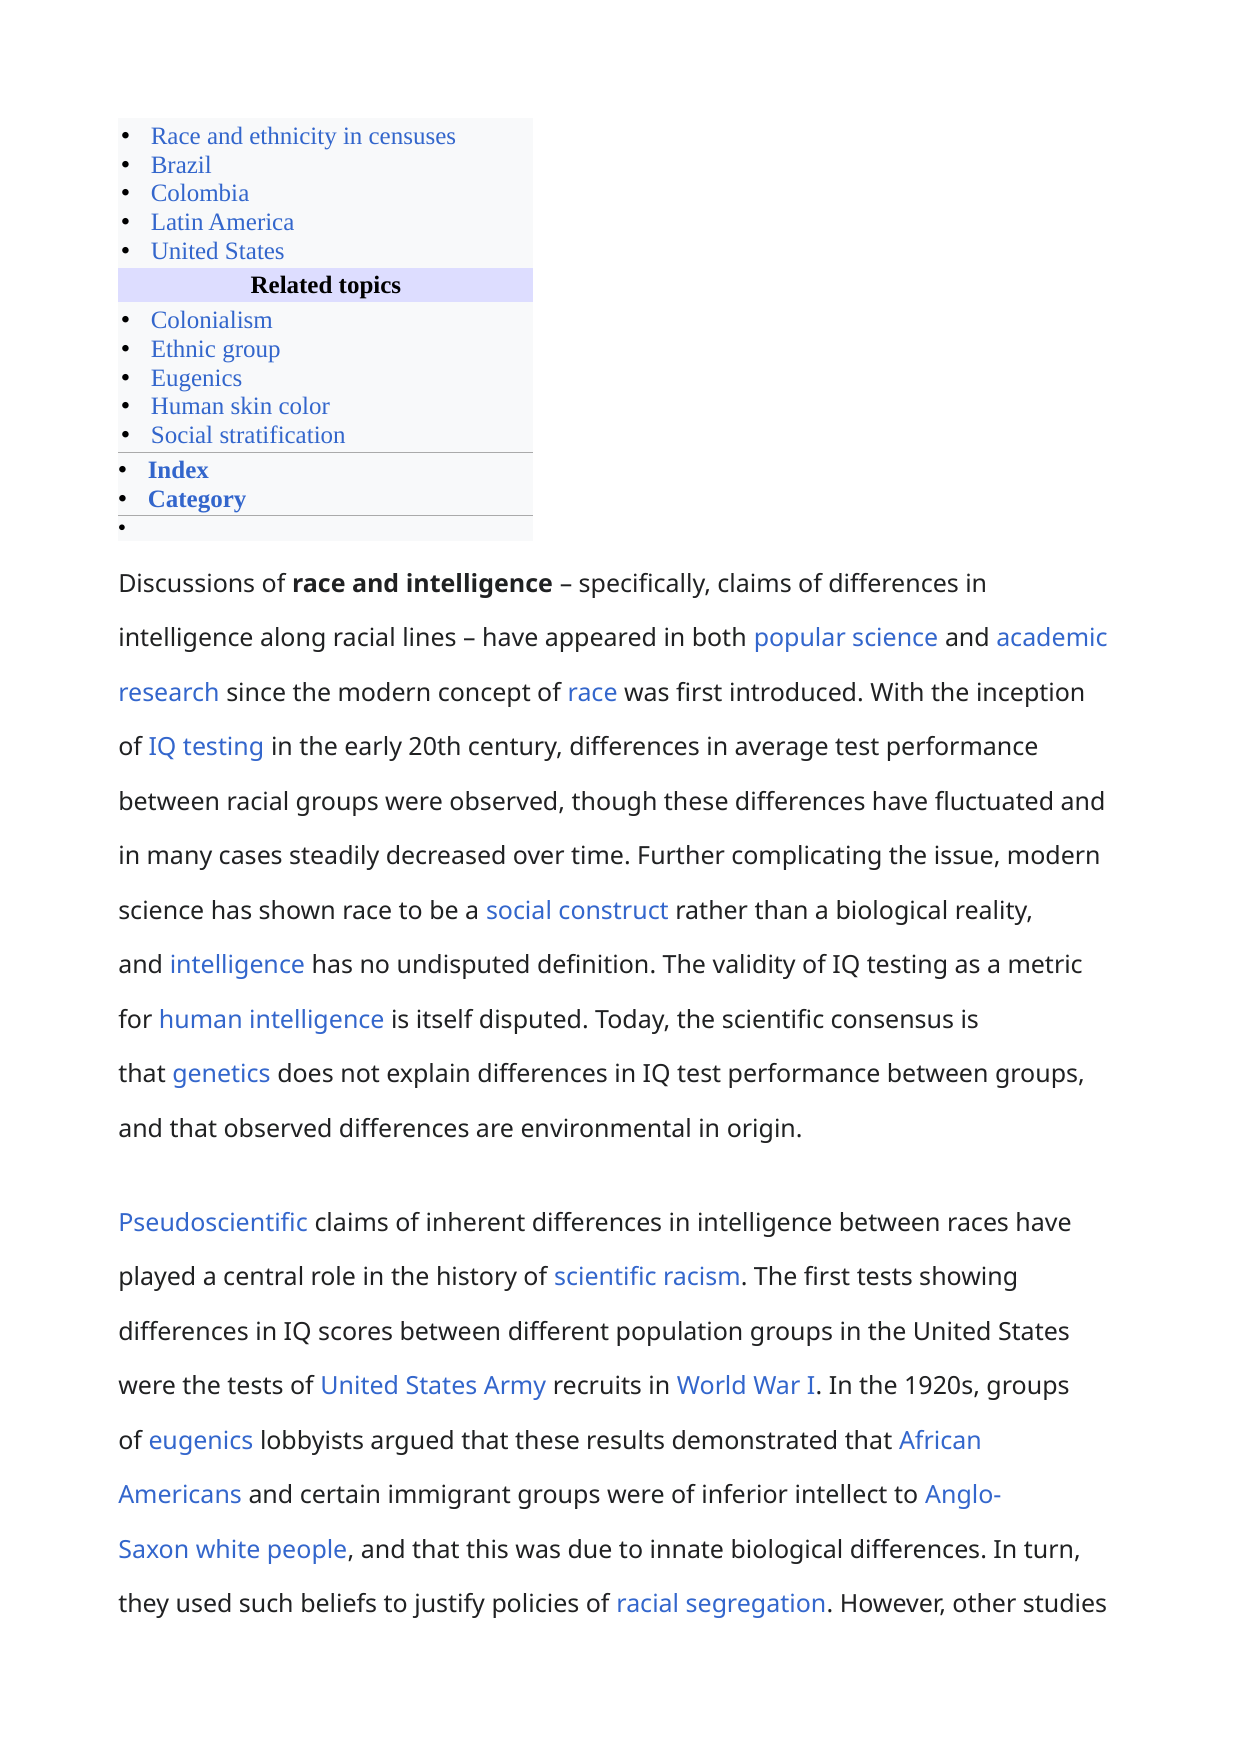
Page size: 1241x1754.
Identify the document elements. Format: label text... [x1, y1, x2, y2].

table_cell Race and ethnicity in censuses Brazil Colombia Latin America United States [118, 118, 533, 268]
table_cell [118, 516, 533, 541]
text Discussions of race and intelligence – specifically, claims of differences in intelligence along racial lines – have appeared in both popular science and academic research since the modern concept of race was first introduced. With the inception of IQ testing in the early 20th century, differences in average test performance between racial groups were observed, though these differences have fluctuated and in many cases steadily decreased over time. Further complicating the issue, modern science has shown race to be a social construct rather than a biological reality, and intelligence has no undisputed definition. The validity of IQ testing as a metric for human intelligence is itself disputed. Today, the scientific consensus is that genetics does not explain differences in IQ test performance between groups, and that observed differences are environmental in origin. [118, 566, 1122, 1144]
text Pseudoscientific claims of inherent differences in intelligence between races have played a central role in the history of scientific racism. The first tests showing differences in IQ scores between different population groups in the United States were the tests of United States Army recruits in World War I. In the 1920s, groups of eugenics lobbyists argued that these results demonstrated that African Americans and certain immigrant groups were of inferior intellect to Anglo-Saxon white people, and that this was due to innate biological differences. In turn, they used such beliefs to justify policies of racial segregation. However, other studies [118, 1204, 1122, 1620]
table_cell Related topics [118, 268, 533, 302]
table_cell Index Category [118, 453, 533, 515]
table_cell Colonialism Ethnic group Eugenics Human skin color Social stratification [118, 302, 533, 452]
